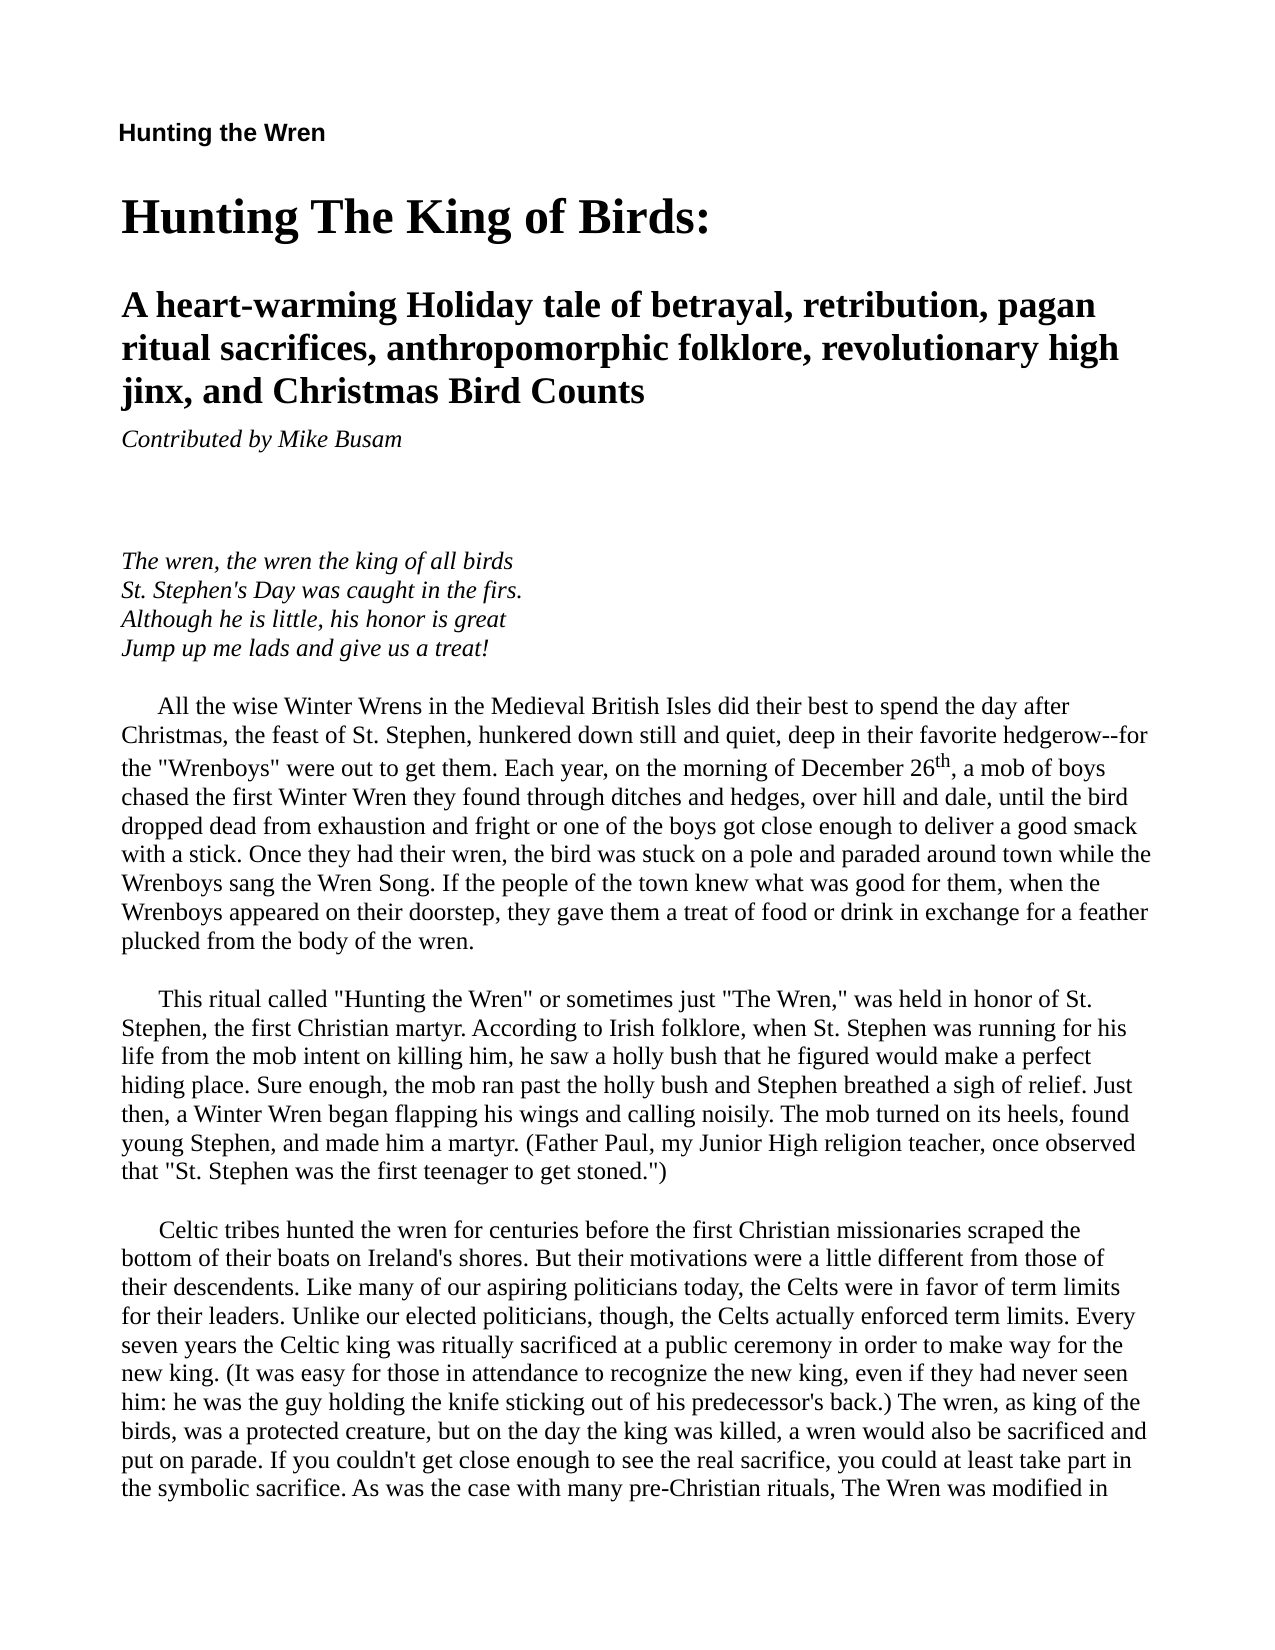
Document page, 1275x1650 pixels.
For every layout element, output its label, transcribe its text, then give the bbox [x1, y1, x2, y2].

table_header Hunting The King of Birds: A heart-warming Holiday tale of betrayal, retribution, pagan ritual sacrifices, anthropomorphic folklore, revolutionary high jinx, and Christmas Bird Counts Contributed by Mike Busam [118, 159, 1138, 485]
table_header [1139, 159, 1157, 485]
subtitle Hunting the Wren [118, 118, 1157, 147]
table_cell The wren, the wren the king of all birds St. Stephen's Day was caught in the firs. Although he is little, his honor is great Jump up me lads and give us a treat! All the wise Winter Wrens in the Medieval British Isles did their best to spend the day after Christmas, the feast of St. Stephen, hunkered down still and quiet, deep in their favorite hedgerow--for the "Wrenboys" were out to get them. Each year, on the morning of December 26th, a mob of boys chased the first Winter Wren they found through ditches and hedges, over hill and dale, until the bird dropped dead from exhaustion and fright or one of the boys got close enough to deliver a good smack with a stick. Once they had their wren, the bird was stuck on a pole and paraded around town while the Wrenboys sang the Wren Song. If the people of the town knew what was good for them, when the Wrenboys appeared on their doorstep, they gave them a treat of food or drink in exchange for a feather plucked from the body of the wren. This ritual called "Hunting the Wren" or sometimes just "The Wren," was held in honor of St. Stephen, the first Christian martyr. According to Irish folklore, when St. Stephen was running for his life from the mob intent on killing him, he saw a holly bush that he figured would make a perfect hiding place. Sure enough, the mob ran past the holly bush and Stephen breathed a sigh of relief. Just then, a Winter Wren began flapping his wings and calling noisily. The mob turned on its heels, found young Stephen, and made him a martyr. (Father Paul, my Junior High religion teacher, once observed that "St. Stephen was the first teenager to get stoned.") Celtic tribes hunted the wren for centuries before the first Christian missionaries scraped the bottom of their boats on Ireland's shores. But their motivations were a little different from those of their descendents. Like many of our aspiring politicians today, the Celts were in favor of term limits for their leaders. Unlike our elected politicians, though, the Celts actually enforced term limits. Every seven years the Celtic king was ritually sacrificed at a public ceremony in order to make way for the new king. (It was easy for those in attendance to recognize the new king, even if they had never seen him: he was the guy holding the knife sticking out of his predecessor's back.) The wren, as king of the birds, was a protected creature, but on the day the king was killed, a wren would also be sacrificed and put on parade. If you couldn't get close enough to see the real sacrifice, you could at least take part in the symbolic sacrifice. As was the case with many pre-Christian rituals, The Wren was modified in [118, 485, 1157, 1505]
